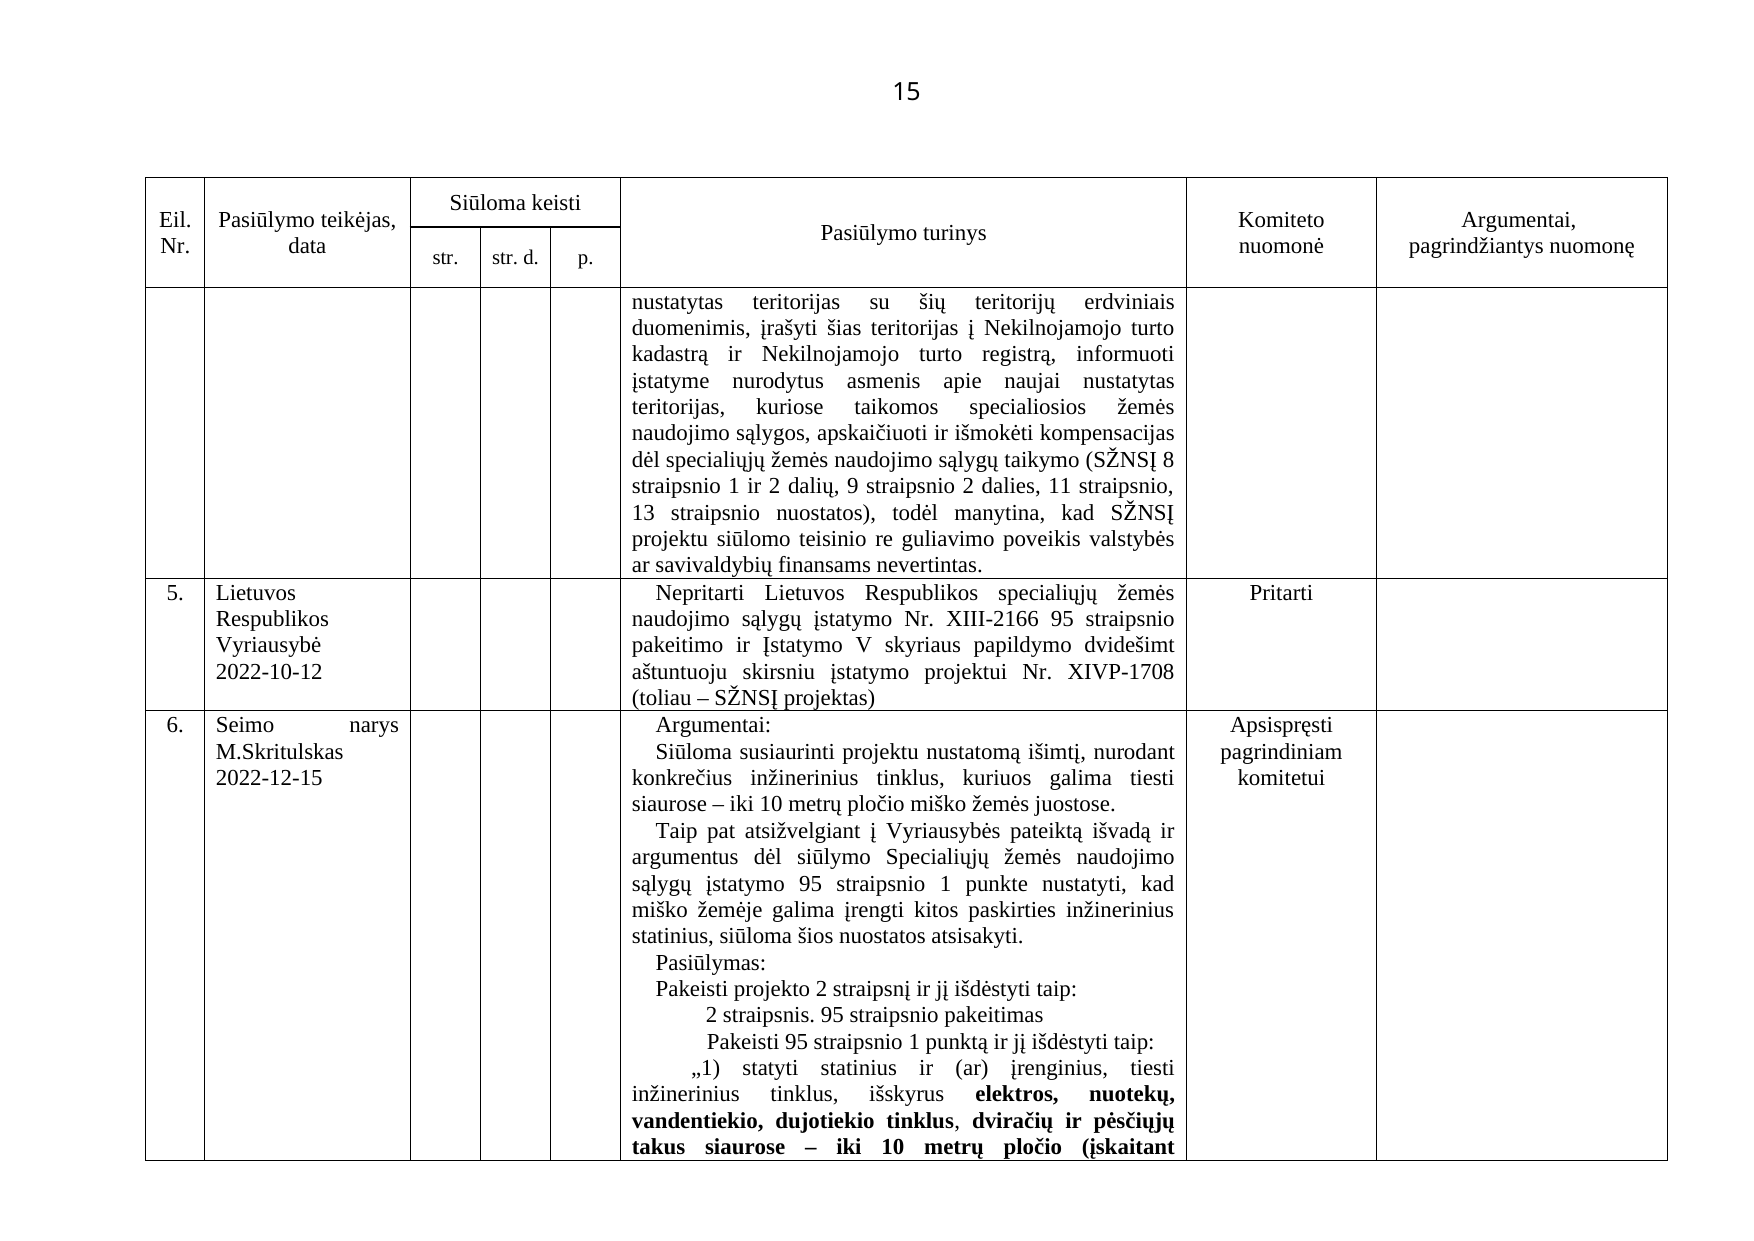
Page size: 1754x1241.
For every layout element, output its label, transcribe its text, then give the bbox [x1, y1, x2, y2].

table_cell [411, 711, 480, 1159]
table_cell [481, 288, 550, 578]
table_cell Nepritarti Lietuvos Respublikos specialiųjų žemės naudojimo sąlygų įstatymo Nr. XIII-2166 95 straipsnio pakeitimo ir Įstatymo V skyriaus papildymo dvidešimt aštuntuoju skirsniu įstatymo projektui Nr. XIVP-1708 (toliau – SŽNSĮ projektas) [621, 579, 1186, 710]
table_cell Pritarti [1187, 579, 1376, 710]
table_header Eil. Nr. [146, 178, 204, 287]
table_header Pasiūlymo turinys [621, 178, 1186, 287]
table_cell Lietuvos Respublikos Vyriausybė 2022-10-12 [205, 579, 410, 710]
table_cell [481, 711, 550, 1159]
table_cell [146, 288, 204, 578]
table_cell Apsispręsti pagrindiniam komitetui [1187, 711, 1376, 1159]
table_cell 6. [146, 711, 204, 1159]
table_cell str. d. [481, 228, 550, 287]
table_cell p. [551, 228, 620, 287]
table_cell [551, 288, 620, 578]
table_cell [1187, 288, 1376, 578]
table_header Komiteto nuomonė [1187, 178, 1376, 287]
table_header Siūloma keisti [411, 178, 620, 226]
table_header Argumentai, pagrindžiantys nuomonę [1377, 178, 1667, 287]
table_cell [1377, 711, 1667, 1159]
table_cell [551, 579, 620, 710]
table_cell [205, 288, 410, 578]
table_cell nustatytas teritorijas su šių teritorijų erdviniais duomenimis, įrašyti šias teritorijas į Nekilnojamojo turto kadastrą ir Nekilnojamojo turto registrą, informuoti įstatyme nurodytus asmenis apie naujai nustatytas teritorijas, kuriose taikomos specialiosios žemės naudojimo sąlygos, apskaičiuoti ir išmokėti kompensacijas dėl specialiųjų žemės naudojimo sąlygų taikymo (SŽNSĮ 8 straipsnio 1 ir 2 dalių, 9 straipsnio 2 dalies, 11 straipsnio, 13 straipsnio nuostatos), todėl manytina, kad SŽNSĮ projektu siūlomo teisinio re guliavimo poveikis valstybės ar savivaldybių finansams nevertintas. [621, 288, 1186, 578]
table_cell Seimo narys M.Skritulskas 2022-12-15 [205, 711, 410, 1159]
table_cell [1377, 579, 1667, 710]
table_cell [551, 711, 620, 1159]
table_cell [1377, 288, 1667, 578]
table_header Pasiūlymo teikėjas, data [205, 178, 410, 287]
table_cell str. [411, 228, 480, 287]
table_cell 5. [146, 579, 204, 710]
table_cell [411, 288, 480, 578]
table_cell [481, 579, 550, 710]
table_cell Argumentai: Siūloma susiaurinti projektu nustatomą išimtį, nurodant konkrečius inžinerinius tinklus, kuriuos galima tiesti siaurose – iki 10 metrų pločio miško žemės juostose. Taip pat atsižvelgiant į Vyriausybės pateiktą išvadą ir argumentus dėl siūlymo Specialiųjų žemės naudojimo sąlygų įstatymo 95 straipsnio 1 punkte nustatyti, kad miško žemėje galima įrengti kitos paskirties inžinerinius statinius, siūloma šios nuostatos atsisakyti. Pasiūlymas: Pakeisti projekto 2 straipsnį ir jį išdėstyti taip: 2 straipsnis. 95 straipsnio pakeitimas Pakeisti 95 straipsnio 1 punktą ir jį išdėstyti taip: „1) statyti statinius ir (ar) įrenginius, tiesti inžinerinius tinklus, išskyrus elektros, nuotekų, vandentiekio, dujotiekio tinklus, dviračių ir pėsčiųjų takus siaurose – iki 10 metrų pločio (įskaitant [621, 711, 1186, 1159]
table_cell [411, 579, 480, 710]
